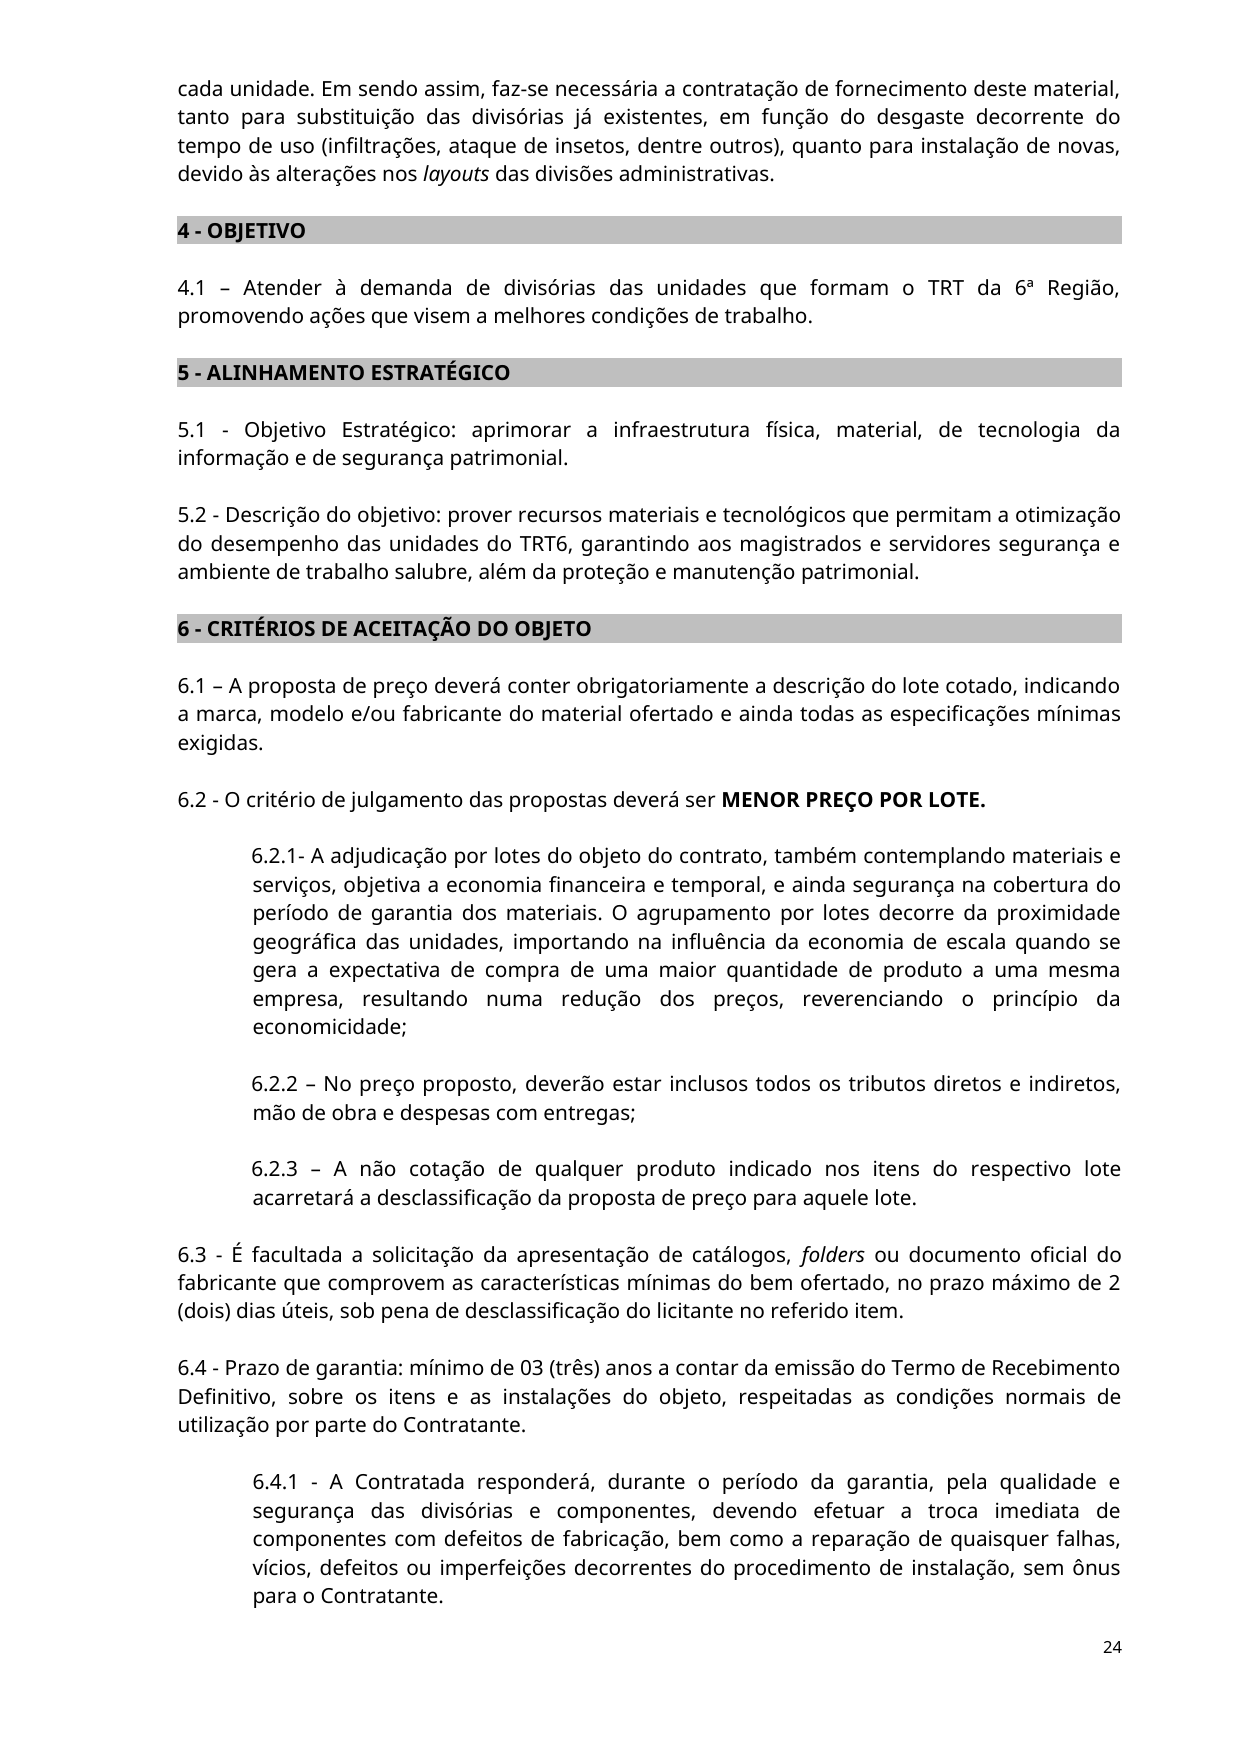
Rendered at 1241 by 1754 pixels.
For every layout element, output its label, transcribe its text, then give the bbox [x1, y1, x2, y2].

text 6.3 - É facultada a solicitação da apresentação de catálogos, folders ou documento oficial do fabricante que comprovem as características mínimas do bem ofertado, no prazo máximo de 2 (dois) dias úteis, sob pena de desclassificação do licitante no referido item. [177, 1240, 1122, 1325]
text 6.4 - Prazo de garantia: mínimo de 03 (três) anos a contar da emissão do Termo de Recebimento Definitivo, sobre os itens e as instalações do objeto, respeitadas as condições normais de utilização por parte do Contratante. [177, 1353, 1122, 1439]
text cada unidade. Em sendo assim, faz-se necessária a contratação de fornecimento deste material, tanto para substituição das divisórias já existentes, em função do desgaste decorrente do tempo de uso (infiltrações, ataque de insetos, dentre outros), quanto para instalação de novas, devido às alterações nos layouts das divisões administrativas. [177, 74, 1122, 188]
text 5.1 - Objetivo Estratégico: aprimorar a infraestrutura física, material, de tecnologia da informação e de segurança patrimonial. [177, 415, 1122, 472]
text 6 - CRITÉRIOS DE ACEITAÇÃO DO OBJETO [177, 614, 1122, 643]
text 6.2.2 – No preço proposto, deverão estar inclusos todos os tributos diretos e indiretos, mão de obra e despesas com entregas; [251, 1069, 1122, 1126]
text 4.1 – Atender à demanda de divisórias das unidades que formam o TRT da 6ª Região, promovendo ações que visem a melhores condições de trabalho. [177, 273, 1122, 330]
text 4 - OBJETIVO [177, 216, 1122, 244]
text 6.2.1- A adjudicação por lotes do objeto do contrato, também contemplando materiais e serviços, objetiva a economia financeira e temporal, e ainda segurança na cobertura do período de garantia dos materiais. O agrupamento por lotes decorre da proximidade geográfica das unidades, importando na influência da economia de escala quando se gera a expectativa de compra de uma maior quantidade de produto a uma mesma empresa, resultando numa redução dos preços, reverenciando o princípio da economicidade; [251, 842, 1122, 1041]
text 6.4.1 - A Contratada responderá, durante o período da garantia, pela qualidade e segurança das divisórias e componentes, devendo efetuar a troca imediata de componentes com defeitos de fabricação, bem como a reparação de quaisquer falhas, vícios, defeitos ou imperfeições decorrentes do procedimento de instalação, sem ônus para o Contratante. [252, 1467, 1122, 1609]
text 5.2 - Descrição do objetivo: prover recursos materiais e tecnológicos que permitam a otimização do desempenho das unidades do TRT6, garantindo aos magistrados e servidores segurança e ambiente de trabalho salubre, além da proteção e manutenção patrimonial. [177, 500, 1122, 586]
text 5 - ALINHAMENTO ESTRATÉGICO [177, 358, 1122, 387]
text 6.1 – A proposta de preço deverá conter obrigatoriamente a descrição do lote cotado, indicando a marca, modelo e/ou fabricante do material ofertado e ainda todas as especificações mínimas exigidas. [177, 671, 1122, 756]
text 6.2 - O critério de julgamento das propostas deverá ser MENOR PREÇO POR LOTE. [177, 785, 1122, 813]
text 6.2.3 – A não cotação de qualquer produto indicado nos itens do respectivo lote acarretará a desclassificação da proposta de preço para aquele lote. [251, 1154, 1122, 1211]
